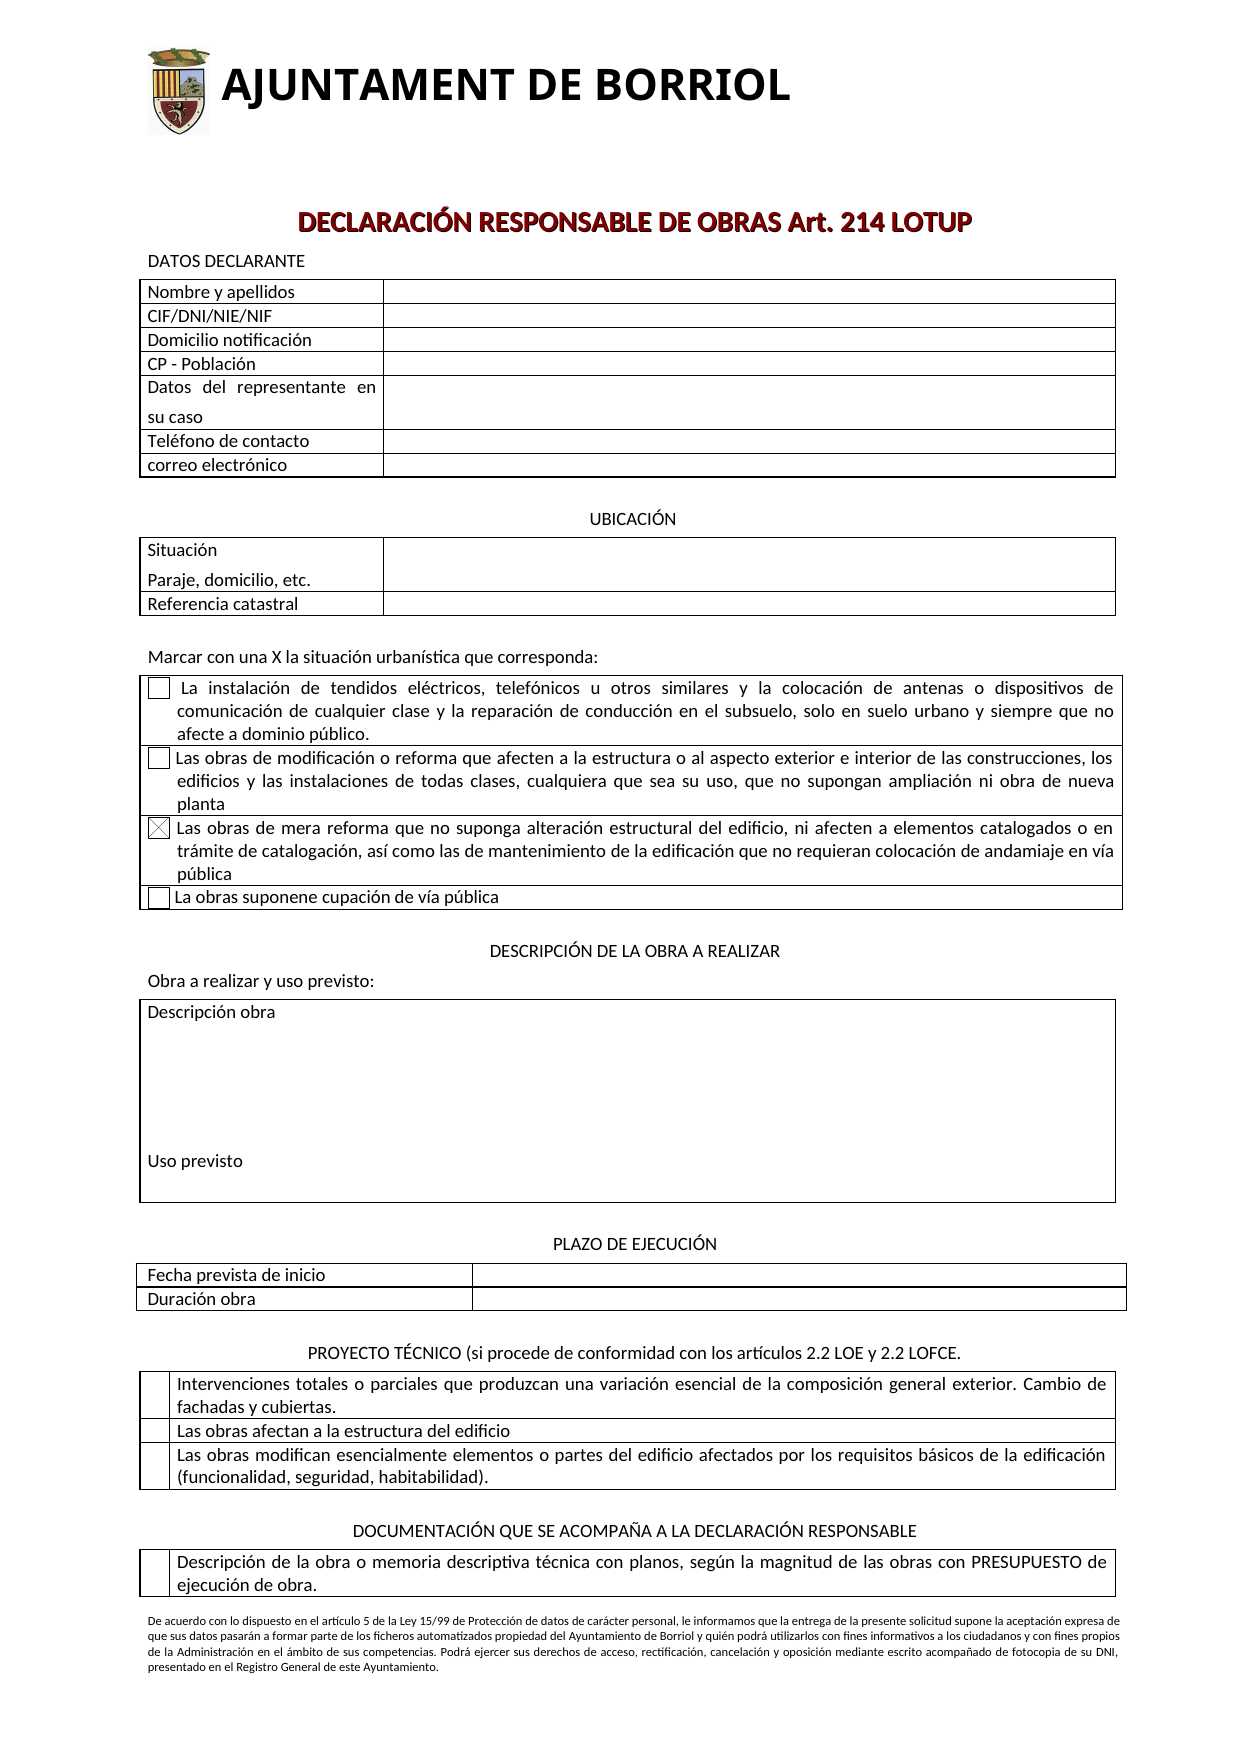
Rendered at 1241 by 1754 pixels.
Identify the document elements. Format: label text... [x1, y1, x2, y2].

table_cell Domicilio notificación [141, 328, 383, 351]
table_cell correo electrónico [141, 454, 383, 476]
table_cell [384, 352, 1115, 375]
table_cell [384, 304, 1115, 327]
table_cell [384, 328, 1115, 351]
table_cell Las obras modifican esencialmente elementos o partes del edificio afectados por los requisitos básicos de la edificación (funcionalidad, seguridad, habitabilidad). [170, 1443, 1115, 1489]
text UBICACIÓN [148, 507, 1122, 530]
table_cell Las obras de modificación o reforma que afecten a la estructura o al aspecto exterior e interior de las construcciones, los edificios y las instalaciones de todas clases, cualquiera que sea su uso, que no supongan ampliación ni obra de nueva planta [141, 746, 1122, 815]
table_cell [473, 1288, 1126, 1310]
table_header La instalación de tendidos eléctricos, telefónicos u otros similares y la colocación de antenas o dispositivos de comunicación de cualquier clase y la reparación de conducción en el subsuelo, solo en suelo urbano y siempre que no afecte a dominio público. [141, 676, 1122, 745]
table_header Nombre y apellidos [141, 280, 383, 303]
text PROYECTO TÉCNICO (si procede de conformidad con los artículos 2.2 LOE y 2.2 LOFCE. [148, 1341, 1122, 1364]
table_header Intervenciones totales o parciales que produzcan una variación esencial de la composición general exterior. Cambio de fachadas y cubiertas. [170, 1372, 1115, 1418]
table_cell [384, 376, 1115, 428]
picture [147, 47, 210, 135]
table_header Descripción de la obra o memoria descriptiva técnica con planos, según la magnitud de las obras con PRESUPUESTO de ejecución de obra. [170, 1550, 1115, 1596]
text DESCRIPCIÓN DE LA OBRA A REALIZAR [148, 939, 1122, 962]
table_header [384, 538, 1115, 591]
text PLAZO DE EJECUCIÓN [148, 1233, 1122, 1256]
table_header [473, 1264, 1126, 1286]
table_cell CIF/DNI/NIE/NIF [141, 304, 383, 327]
table_header Situación Paraje, domicilio, etc. [141, 538, 383, 591]
table_header [141, 1550, 169, 1596]
table_cell Teléfono de contacto [141, 430, 383, 452]
table_cell [384, 430, 1115, 452]
table_cell Las obras afectan a la estructura del edificio [170, 1419, 1115, 1442]
table_cell Duración obra [137, 1288, 472, 1310]
table_cell Referencia catastral [141, 592, 383, 615]
table_cell [384, 592, 1115, 615]
table_header Fecha prevista de inicio [137, 1264, 472, 1286]
table_cell La obras suponene cupación de vía pública [141, 886, 1122, 909]
table_cell [384, 454, 1115, 476]
table_cell [141, 1419, 169, 1442]
text Marcar con una X la situación urbanística que corresponda: [148, 646, 1122, 668]
table_cell Las obras de mera reforma que no suponga alteración estructural del edificio, ni afecten a elementos catalogados o en trámite de catalogación, así como las de mantenimiento de la edificación que no requieran colocación de andamiaje en vía pública [141, 816, 1122, 885]
table_cell Datos del representante en su caso [141, 376, 383, 428]
table_cell [141, 1443, 169, 1489]
table_header [141, 1372, 169, 1418]
table_cell CP - Población [141, 352, 383, 375]
table_header [384, 280, 1115, 303]
text Obra a realizar y uso previsto: [148, 969, 1122, 992]
text DOCUMENTACIÓN QUE SE ACOMPAÑA A LA DECLARACIÓN RESPONSABLE [148, 1519, 1122, 1542]
text DECLARACIÓN RESPONSABLE DE OBRAS Art. 214 LOTUP [148, 203, 1122, 238]
text DATOS DECLARANTE [148, 249, 1122, 272]
table_header Descripción obra Uso previsto [141, 1000, 1115, 1202]
